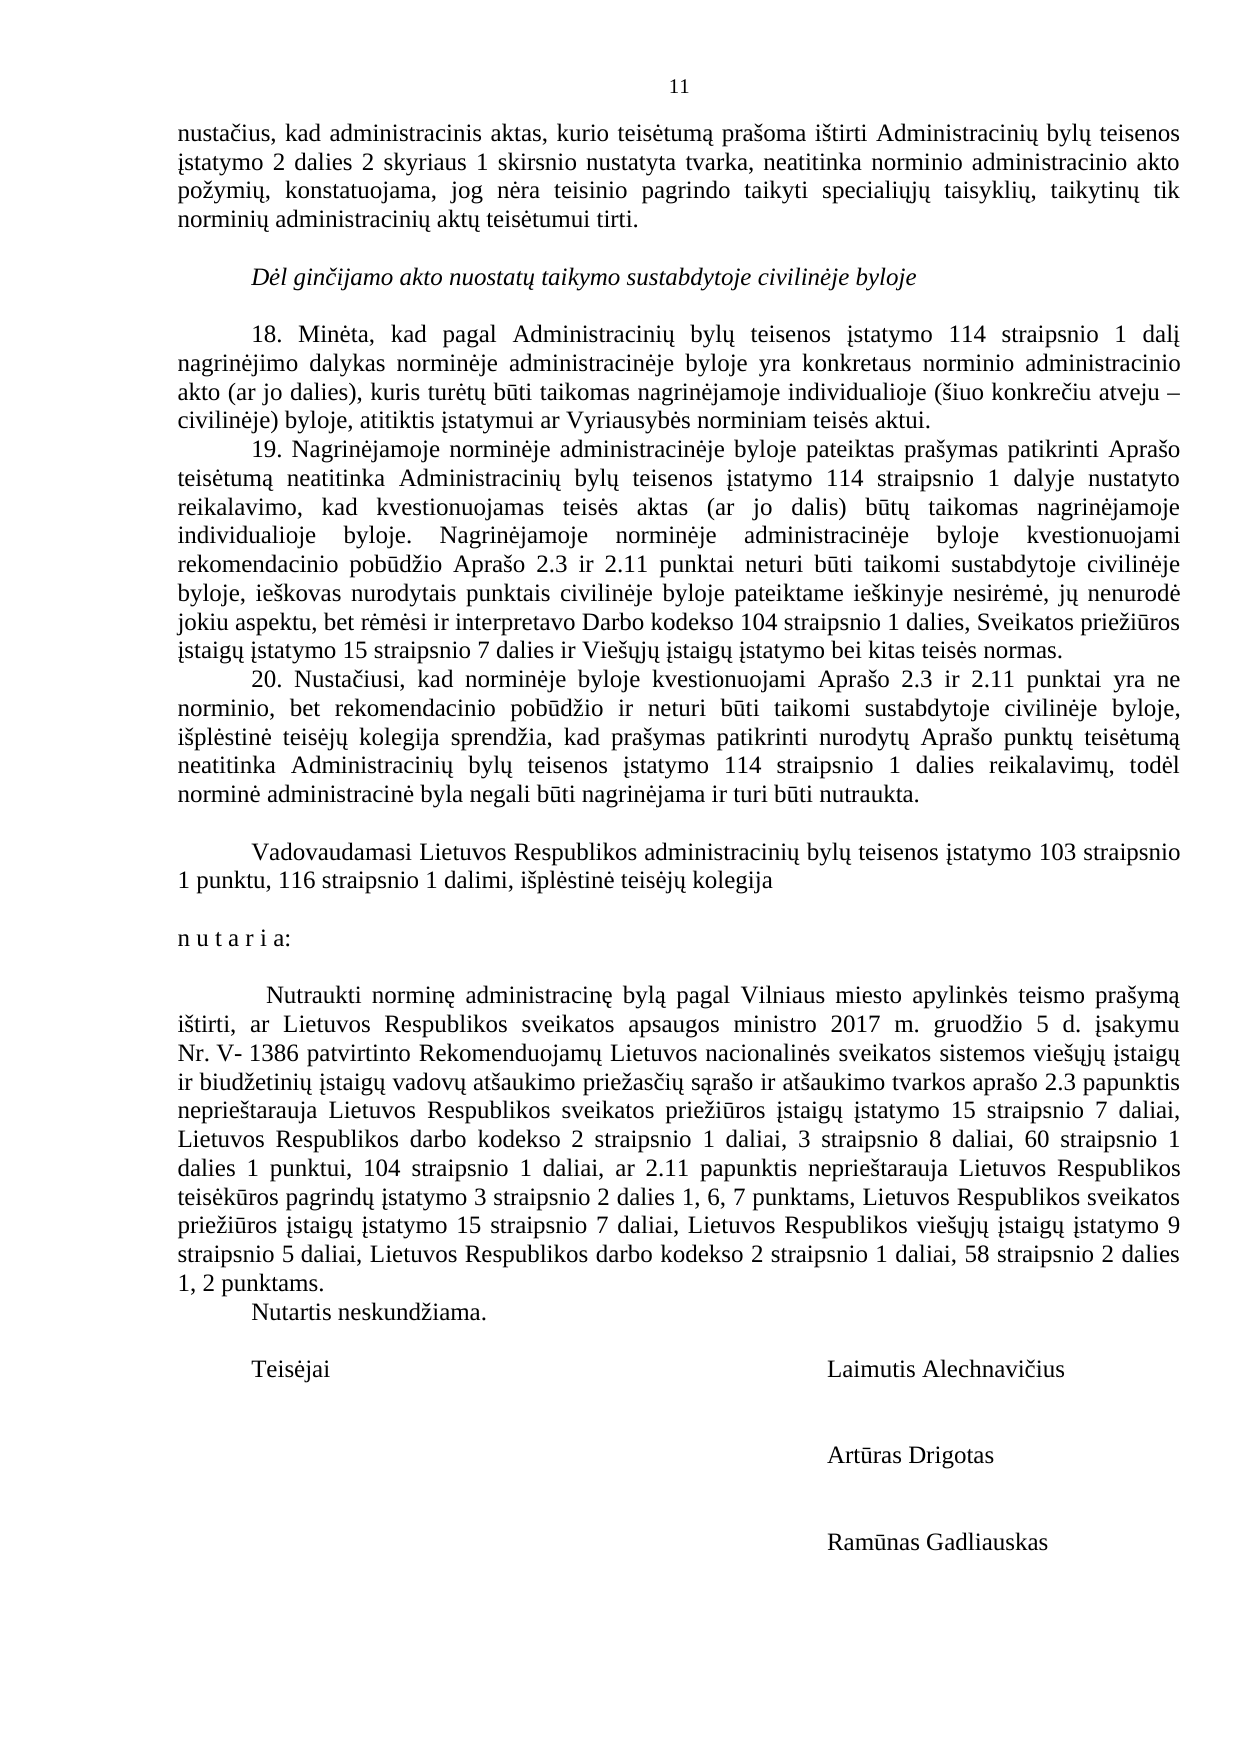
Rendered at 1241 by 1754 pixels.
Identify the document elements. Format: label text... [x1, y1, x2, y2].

text Artūras Drigotas [177, 1441, 1181, 1469]
text 19. Nagrinėjamoje norminėje administracinėje byloje pateiktas prašymas patikrinti Aprašo teisėtumą neatitinka Administracinių bylų teisenos įstatymo 114 straipsnio 1 dalyje nustatyto reikalavimo, kad kvestionuojamas teisės aktas (ar jo dalis) būtų taikomas nagrinėjamoje individualioje byloje. Nagrinėjamoje norminėje administracinėje byloje kvestionuojami rekomendacinio pobūdžio Aprašo 2.3 ir 2.11 punktai neturi būti taikomi sustabdytoje civilinėje byloje, ieškovas nurodytais punktais civilinėje byloje pateiktame ieškinyje nesirėmė, jų nenurodė jokiu aspektu, bet rėmėsi ir interpretavo Darbo kodekso 104 straipsnio 1 dalies, Sveikatos priežiūros įstaigų įstatymo 15 straipsnio 7 dalies ir Viešųjų įstaigų įstatymo bei kitas teisės normas. [177, 434, 1181, 664]
text 18. Minėta, kad pagal Administracinių bylų teisenos įstatymo 114 straipsnio 1 dalį nagrinėjimo dalykas norminėje administracinėje byloje yra konkretaus norminio administracinio akto (ar jo dalies), kuris turėtų būti taikomas nagrinėjamoje individualioje (šiuo konkrečiu atveju – civilinėje) byloje, atitiktis įstatymui ar Vyriausybės norminiam teisės aktui. [177, 319, 1181, 434]
text Ramūnas Gadliauskas [177, 1527, 1181, 1556]
text n u t a r i a: [177, 923, 1181, 952]
text Dėl ginčijamo akto nuostatų taikymo sustabdytoje civilinėje byloje [177, 262, 1181, 291]
text Vadovaudamasi Lietuvos Respublikos administracinių bylų teisenos įstatymo 103 straipsnio 1 punktu, 116 straipsnio 1 dalimi, išplėstinė teisėjų kolegija [177, 837, 1181, 894]
text 20. Nustačiusi, kad norminėje byloje kvestionuojami Aprašo 2.3 ir 2.11 punktai yra ne norminio, bet rekomendacinio pobūdžio ir neturi būti taikomi sustabdytoje civilinėje byloje, išplėstinė teisėjų kolegija sprendžia, kad prašymas patikrinti nurodytų Aprašo punktų teisėtumą neatitinka Administracinių bylų teisenos įstatymo 114 straipsnio 1 dalies reikalavimų, todėl norminė administracinė byla negali būti nagrinėjama ir turi būti nutraukta. [177, 664, 1181, 808]
text Nutartis neskundžiama. [177, 1297, 1181, 1326]
text Nutraukti norminę administracinę bylą pagal Vilniaus miesto apylinkės teismo prašymą ištirti, ar Lietuvos Respublikos sveikatos apsaugos ministro 2017 m. gruodžio 5 d. įsakymu Nr. V- 1386 patvirtinto Rekomenduojamų Lietuvos nacionalinės sveikatos sistemos viešųjų įstaigų ir biudžetinių įstaigų vadovų atšaukimo priežasčių sąrašo ir atšaukimo tvarkos aprašo 2.3 papunktis neprieštarauja Lietuvos Respublikos sveikatos priežiūros įstaigų įstatymo 15 straipsnio 7 daliai, Lietuvos Respublikos darbo kodekso 2 straipsnio 1 daliai, 3 straipsnio 8 daliai, 60 straipsnio 1 dalies 1 punktui, 104 straipsnio 1 daliai, ar 2.11 papunktis neprieštarauja Lietuvos Respublikos teisėkūros pagrindų įstatymo 3 straipsnio 2 dalies 1, 6, 7 punktams, Lietuvos Respublikos sveikatos priežiūros įstaigų įstatymo 15 straipsnio 7 daliai, Lietuvos Respublikos viešųjų įstaigų įstatymo 9 straipsnio 5 daliai, Lietuvos Respublikos darbo kodekso 2 straipsnio 1 daliai, 58 straipsnio 2 dalies 1, 2 punktams. [177, 981, 1181, 1297]
text Teisėjai Laimutis Alechnavičius [177, 1354, 1181, 1383]
text nustačius, kad administracinis aktas, kurio teisėtumą prašoma ištirti Administracinių bylų teisenos įstatymo 2 dalies 2 skyriaus 1 skirsnio nustatyta tvarka, neatitinka norminio administracinio akto požymių, konstatuojama, jog nėra teisinio pagrindo taikyti specialiųjų taisyklių, taikytinų tik norminių administracinių aktų teisėtumui tirti. [177, 118, 1181, 233]
